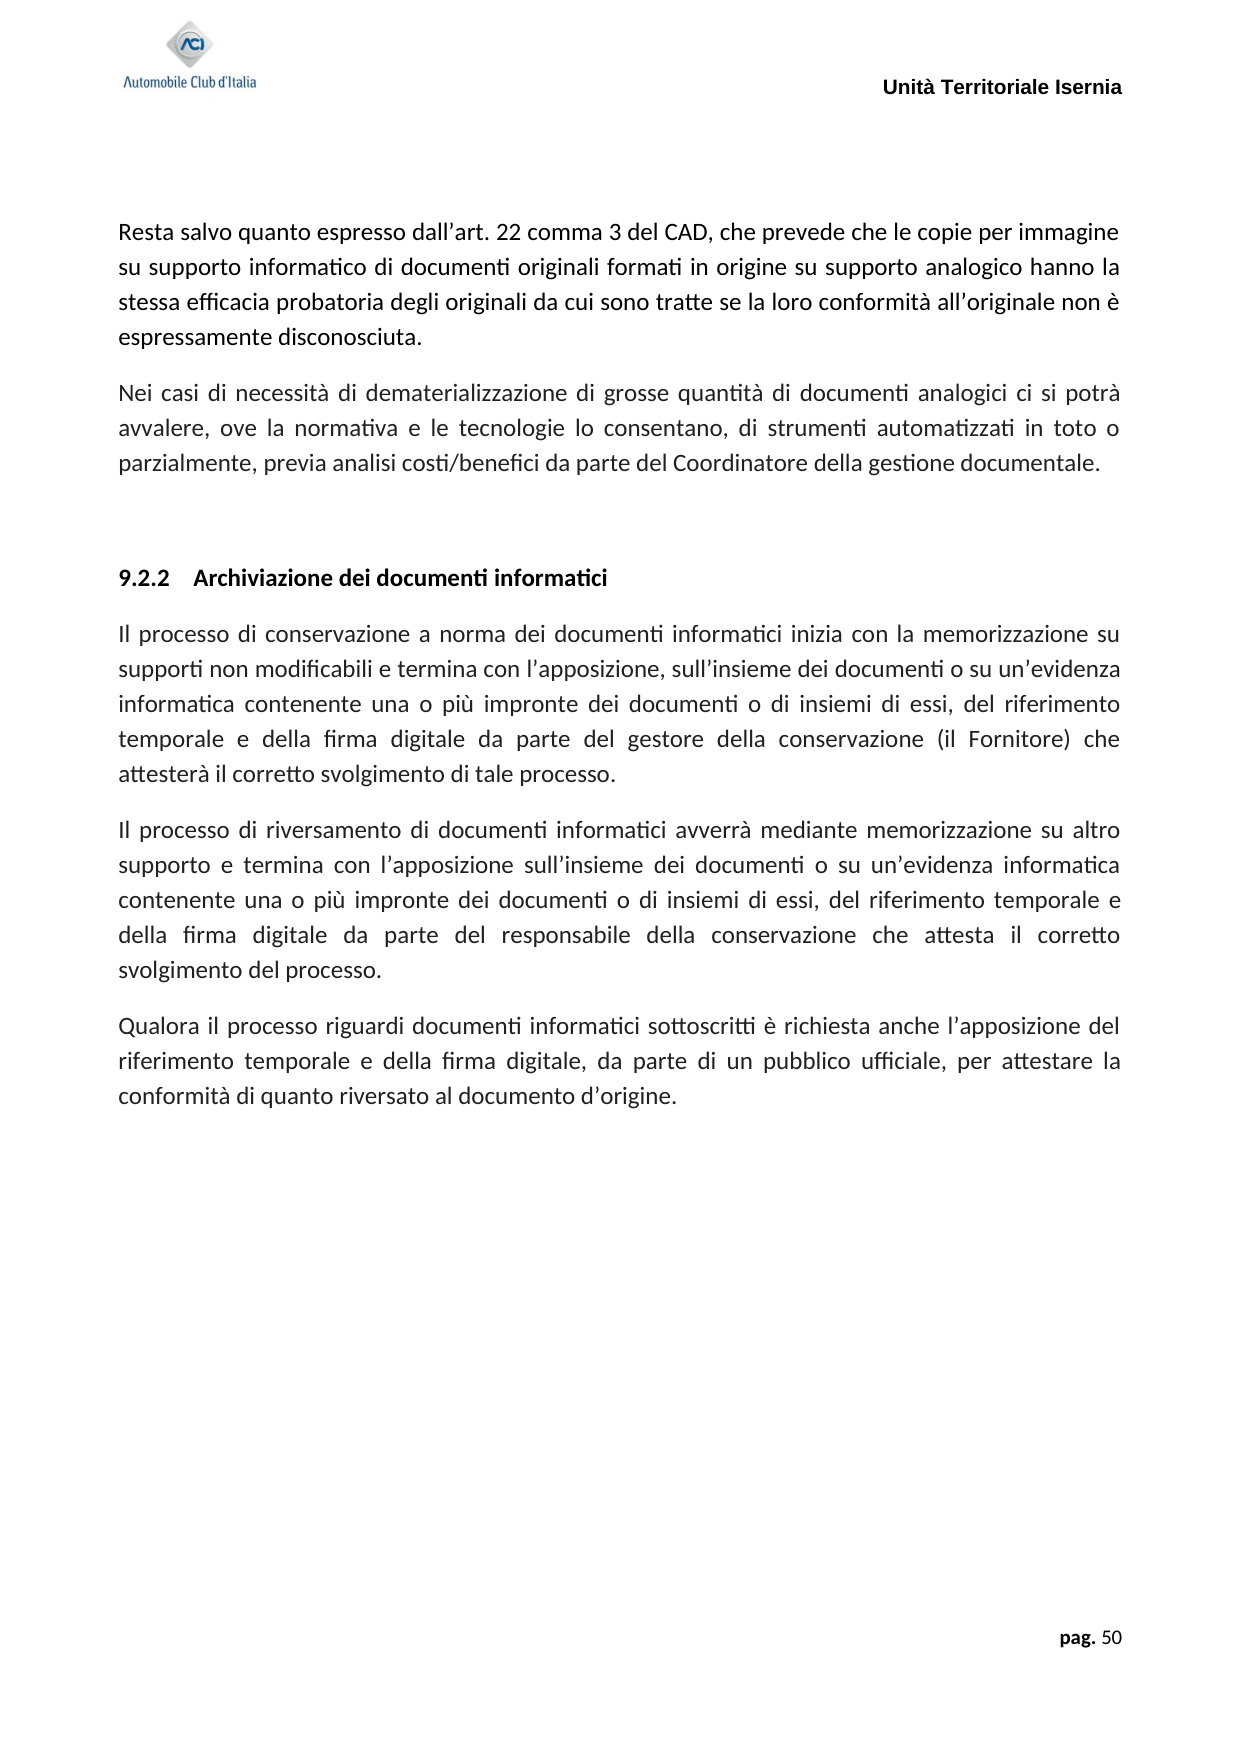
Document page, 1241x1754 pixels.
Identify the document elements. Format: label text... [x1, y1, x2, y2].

picture [122, 10, 257, 110]
text Il processo di riversamento di documenti informatici avverrà mediante memorizzazione su altro supporto e termina con l’apposizione sull’insieme dei documenti o su un’evidenza informatica contenente una o più impronte dei documenti o di insiemi di essi, del riferimento temporale e della firma digitale da parte del responsabile della conservazione che attesta il corretto svolgimento del processo. [118, 814, 1122, 985]
list Archiviazione dei documenti informatici [118, 562, 1122, 593]
text Il processo di conservazione a norma dei documenti informatici inizia con la memorizzazione su supporti non modificabili e termina con l’apposizione, sull’insieme dei documenti o su un’evidenza informatica contenente una o più impronte dei documenti o di insiemi di essi, del riferimento temporale e della firma digitale da parte del gestore della conservazione (il Fornitore) che attesterà il corretto svolgimento di tale processo. [118, 618, 1122, 789]
text Resta salvo quanto espresso dall’art. 22 comma 3 del CAD, che prevede che le copie per immagine su supporto informatico di documenti originali formati in origine su supporto analogico hanno la stessa efficacia probatoria degli originali da cui sono tratte se la loro conformità all’originale non è espressamente disconosciuta. [118, 216, 1122, 351]
text Qualora il processo riguardi documenti informatici sottoscritti è richiesta anche l’apposizione del riferimento temporale e della firma digitale, da parte di un pubblico ufficiale, per attestare la conformità di quanto riversato al documento d’origine. [118, 1010, 1122, 1111]
text Nei casi di necessità di dematerializzazione di grosse quantità di documenti analogici ci si potrà avvalere, ove la normativa e le tecnologie lo consentano, di strumenti automatizzati in toto o parzialmente, previa analisi costi/benefici da parte del Coordinatore della gestione documentale. [118, 377, 1122, 477]
